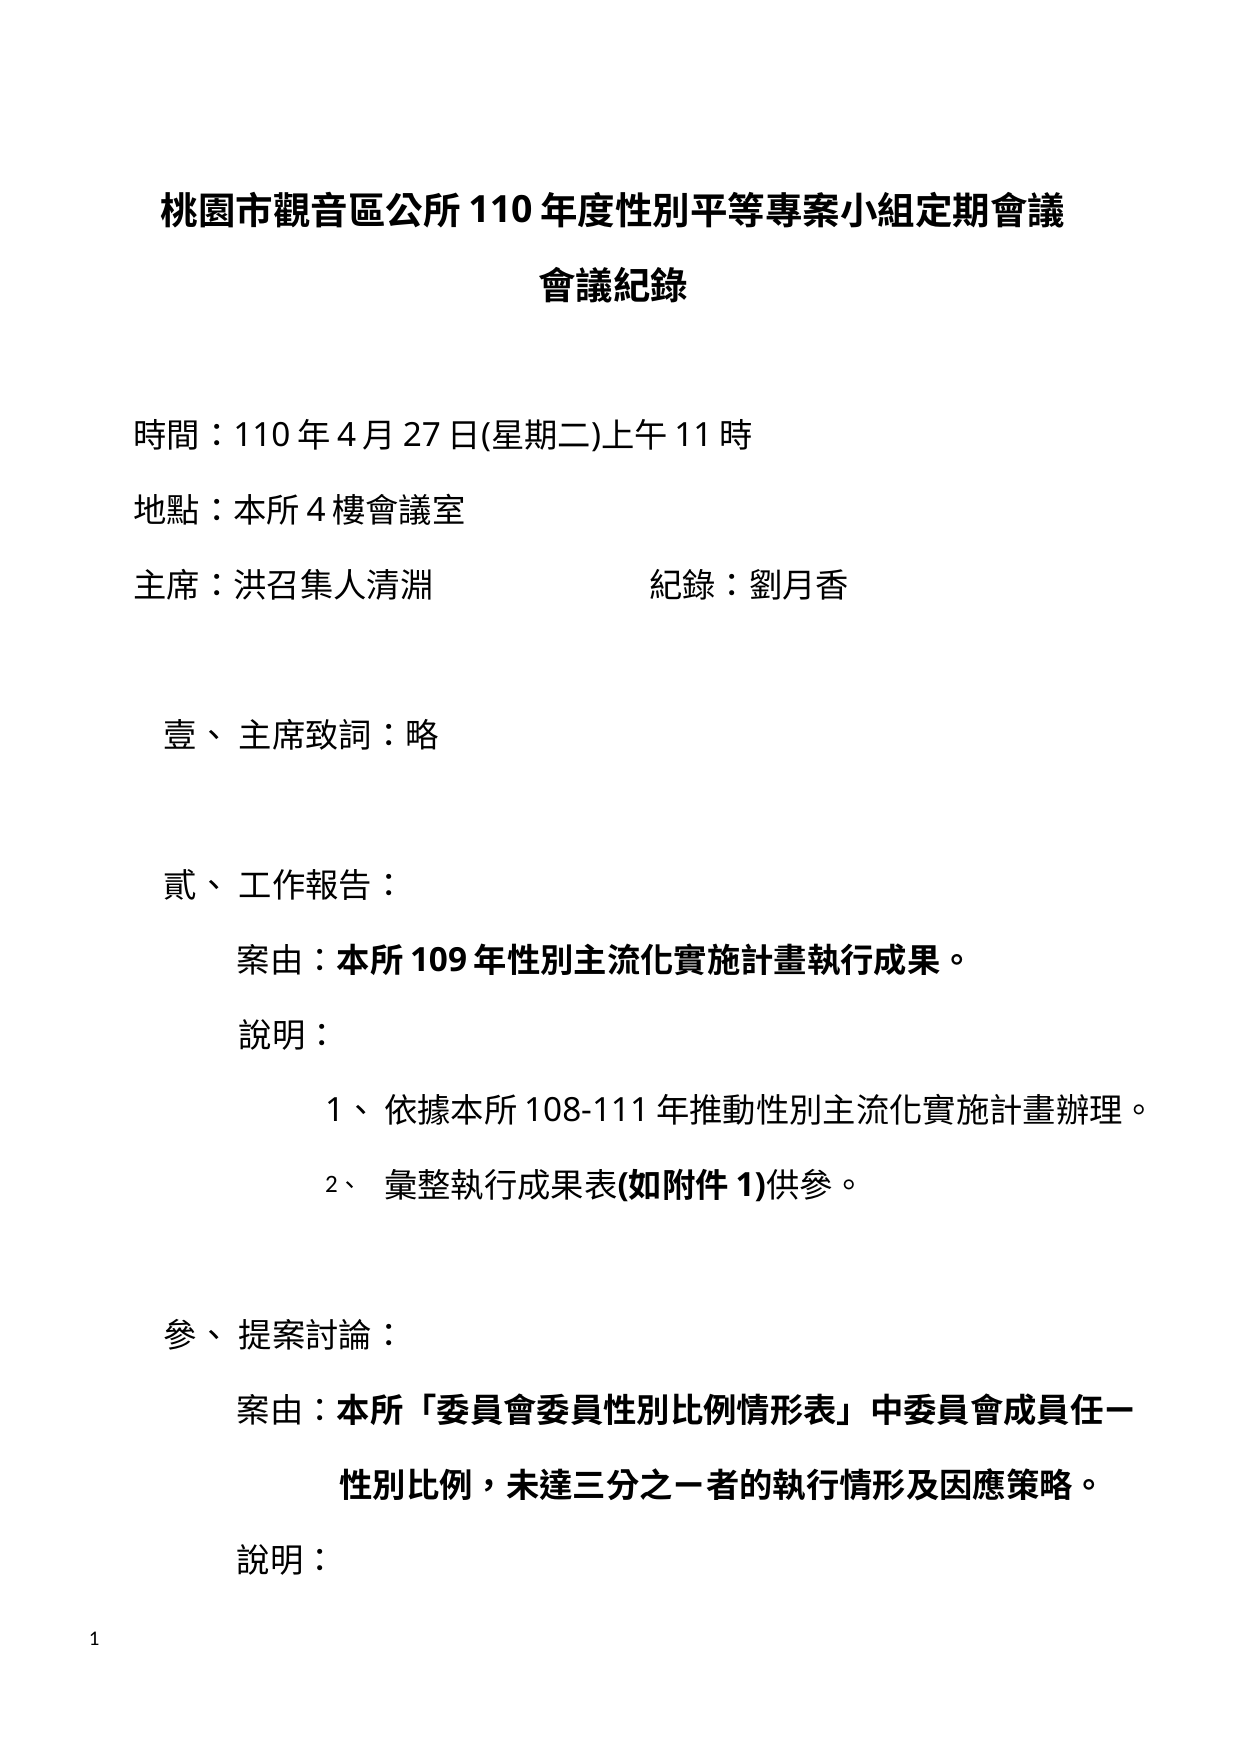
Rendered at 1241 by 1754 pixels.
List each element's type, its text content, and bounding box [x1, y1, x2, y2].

list 案由：本所「委員會委員性別比例情形表」中委員會成員任ㄧ性別比例，未達三分之ㄧ者的執行情形及因應策略。 [236, 1364, 1137, 1514]
list 主席致詞：略 [164, 689, 1137, 764]
list 工作報告： [164, 839, 1137, 914]
list 說明： [239, 989, 1137, 1064]
list 地點：本所4樓會議室 [88, 464, 1137, 539]
list 提案討論： [164, 1289, 1137, 1364]
list 時間：110年4月27日(星期二)上午11時 [88, 389, 1137, 464]
list 說明： [236, 1514, 1137, 1589]
list 依據本所108-111年推動性別主流化實施計畫辦理。 [325, 1064, 1137, 1139]
text 桃園市觀音區公所110年度性別平等專案小組定期會議 [89, 164, 1137, 239]
list 主席：洪召集人清淵 紀錄：劉月香 [88, 539, 1137, 614]
text 會議紀錄 [89, 239, 1137, 314]
list 案由：本所109年性別主流化實施計畫執行成果。 [236, 914, 1137, 989]
list 彙整執行成果表(如附件1)供參。 [325, 1139, 1137, 1214]
